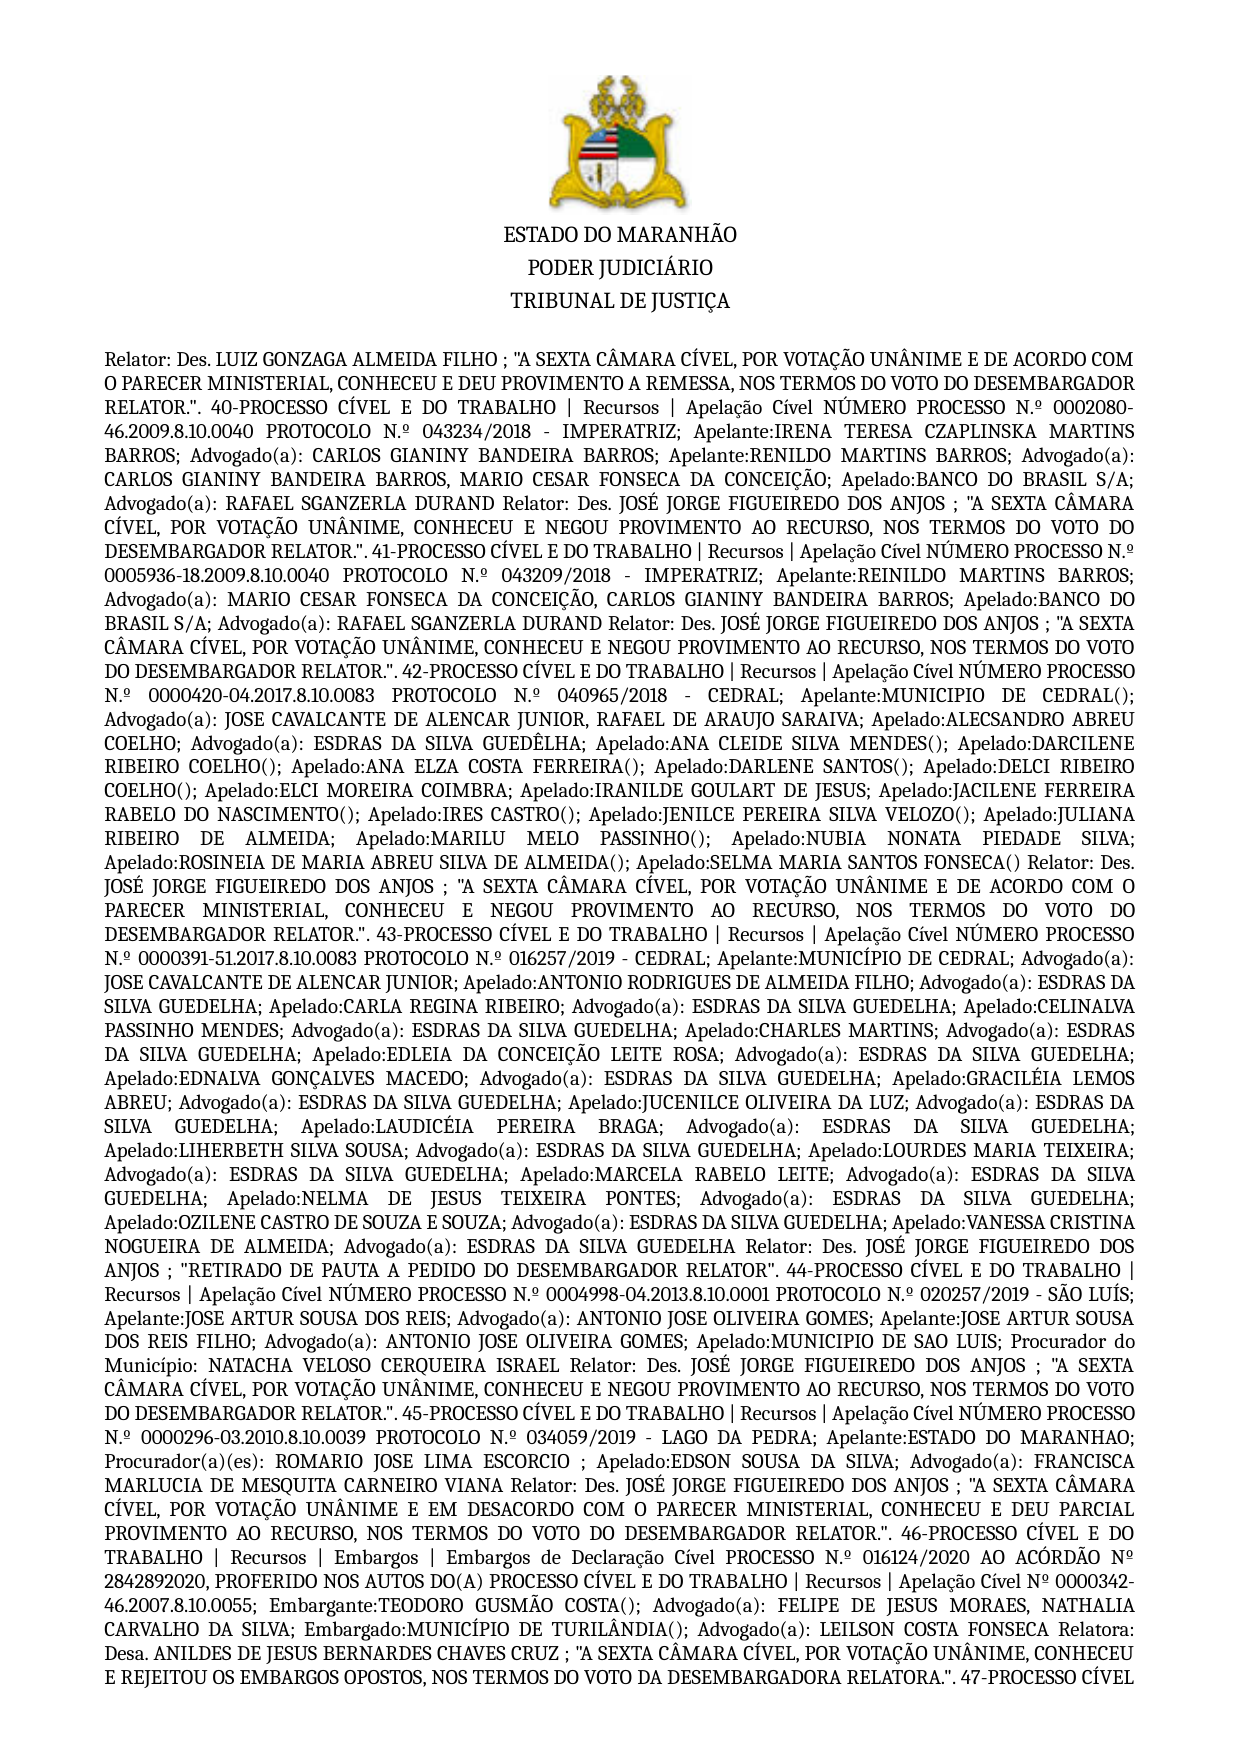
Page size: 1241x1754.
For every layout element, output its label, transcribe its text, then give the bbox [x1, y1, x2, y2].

text Relator: Des. LUIZ GONZAGA ALMEIDA FILHO ; "A SEXTA CÂMARA CÍVEL, POR VOTAÇÃO UNÂNIME E DE ACORDO COM O PARECER MINISTERIAL, CONHECEU E DEU PROVIMENTO A REMESSA, NOS TERMOS DO VOTO DO DESEMBARGADOR RELATOR.". 40-PROCESSO CÍVEL E DO TRABALHO | Recursos | Apelação Cível NÚMERO PROCESSO N.º 0002080-46.2009.8.10.0040 PROTOCOLO N.º 043234/2018 - IMPERATRIZ; Apelante:IRENA TERESA CZAPLINSKA MARTINS BARROS; Advogado(a): CARLOS GIANINY BANDEIRA BARROS; Apelante:RENILDO MARTINS BARROS; Advogado(a): CARLOS GIANINY BANDEIRA BARROS, MARIO CESAR FONSECA DA CONCEIÇÃO; Apelado:BANCO DO BRASIL S/A; Advogado(a): RAFAEL SGANZERLA DURAND Relator: Des. JOSÉ JORGE FIGUEIREDO DOS ANJOS ; "A SEXTA CÂMARA CÍVEL, POR VOTAÇÃO UNÂNIME, CONHECEU E NEGOU PROVIMENTO AO RECURSO, NOS TERMOS DO VOTO DO DESEMBARGADOR RELATOR.". 41-PROCESSO CÍVEL E DO TRABALHO | Recursos | Apelação Cível NÚMERO PROCESSO N.º 0005936-18.2009.8.10.0040 PROTOCOLO N.º 043209/2018 - IMPERATRIZ; Apelante:REINILDO MARTINS BARROS; Advogado(a): MARIO CESAR FONSECA DA CONCEIÇÃO, CARLOS GIANINY BANDEIRA BARROS; Apelado:BANCO DO BRASIL S/A; Advogado(a): RAFAEL SGANZERLA DURAND Relator: Des. JOSÉ JORGE FIGUEIREDO DOS ANJOS ; "A SEXTA CÂMARA CÍVEL, POR VOTAÇÃO UNÂNIME, CONHECEU E NEGOU PROVIMENTO AO RECURSO, NOS TERMOS DO VOTO DO DESEMBARGADOR RELATOR.". 42-PROCESSO CÍVEL E DO TRABALHO | Recursos | Apelação Cível NÚMERO PROCESSO N.º 0000420-04.2017.8.10.0083 PROTOCOLO N.º 040965/2018 - CEDRAL; Apelante:MUNICIPIO DE CEDRAL(); Advogado(a): JOSE CAVALCANTE DE ALENCAR JUNIOR, RAFAEL DE ARAUJO SARAIVA; Apelado:ALECSANDRO ABREU COELHO; Advogado(a): ESDRAS DA SILVA GUEDÊLHA; Apelado:ANA CLEIDE SILVA MENDES(); Apelado:DARCILENE RIBEIRO COELHO(); Apelado:ANA ELZA COSTA FERREIRA(); Apelado:DARLENE SANTOS(); Apelado:DELCI RIBEIRO COELHO(); Apelado:ELCI MOREIRA COIMBRA; Apelado:IRANILDE GOULART DE JESUS; Apelado:JACILENE FERREIRA RABELO DO NASCIMENTO(); Apelado:IRES CASTRO(); Apelado:JENILCE PEREIRA SILVA VELOZO(); Apelado:JULIANA RIBEIRO DE ALMEIDA; Apelado:MARILU MELO PASSINHO(); Apelado:NUBIA NONATA PIEDADE SILVA; Apelado:ROSINEIA DE MARIA ABREU SILVA DE ALMEIDA(); Apelado:SELMA MARIA SANTOS FONSECA() Relator: Des. JOSÉ JORGE FIGUEIREDO DOS ANJOS ; "A SEXTA CÂMARA CÍVEL, POR VOTAÇÃO UNÂNIME E DE ACORDO COM O PARECER MINISTERIAL, CONHECEU E NEGOU PROVIMENTO AO RECURSO, NOS TERMOS DO VOTO DO DESEMBARGADOR RELATOR.". 43-PROCESSO CÍVEL E DO TRABALHO | Recursos | Apelação Cível NÚMERO PROCESSO N.º 0000391-51.2017.8.10.0083 PROTOCOLO N.º 016257/2019 - CEDRAL; Apelante:MUNICÍPIO DE CEDRAL; Advogado(a): JOSE CAVALCANTE DE ALENCAR JUNIOR; Apelado:ANTONIO RODRIGUES DE ALMEIDA FILHO; Advogado(a): ESDRAS DA SILVA GUEDELHA; Apelado:CARLA REGINA RIBEIRO; Advogado(a): ESDRAS DA SILVA GUEDELHA; Apelado:CELINALVA PASSINHO MENDES; Advogado(a): ESDRAS DA SILVA GUEDELHA; Apelado:CHARLES MARTINS; Advogado(a): ESDRAS DA SILVA GUEDELHA; Apelado:EDLEIA DA CONCEIÇÃO LEITE ROSA; Advogado(a): ESDRAS DA SILVA GUEDELHA; Apelado:EDNALVA GONÇALVES MACEDO; Advogado(a): ESDRAS DA SILVA GUEDELHA; Apelado:GRACILÉIA LEMOS ABREU; Advogado(a): ESDRAS DA SILVA GUEDELHA; Apelado:JUCENILCE OLIVEIRA DA LUZ; Advogado(a): ESDRAS DA SILVA GUEDELHA; Apelado:LAUDICÉIA PEREIRA BRAGA; Advogado(a): ESDRAS DA SILVA GUEDELHA; Apelado:LIHERBETH SILVA SOUSA; Advogado(a): ESDRAS DA SILVA GUEDELHA; Apelado:LOURDES MARIA TEIXEIRA; Advogado(a): ESDRAS DA SILVA GUEDELHA; Apelado:MARCELA RABELO LEITE; Advogado(a): ESDRAS DA SILVA GUEDELHA; Apelado:NELMA DE JESUS TEIXEIRA PONTES; Advogado(a): ESDRAS DA SILVA GUEDELHA; Apelado:OZILENE CASTRO DE SOUZA E SOUZA; Advogado(a): ESDRAS DA SILVA GUEDELHA; Apelado:VANESSA CRISTINA NOGUEIRA DE ALMEIDA; Advogado(a): ESDRAS DA SILVA GUEDELHA Relator: Des. JOSÉ JORGE FIGUEIREDO DOS ANJOS ; "RETIRADO DE PAUTA A PEDIDO DO DESEMBARGADOR RELATOR". 44-PROCESSO CÍVEL E DO TRABALHO | Recursos | Apelação Cível NÚMERO PROCESSO N.º 0004998-04.2013.8.10.0001 PROTOCOLO N.º 020257/2019 - SÃO LUÍS; Apelante:JOSE ARTUR SOUSA DOS REIS; Advogado(a): ANTONIO JOSE OLIVEIRA GOMES; Apelante:JOSE ARTUR SOUSA DOS REIS FILHO; Advogado(a): ANTONIO JOSE OLIVEIRA GOMES; Apelado:MUNICIPIO DE SAO LUIS; Procurador do Município: NATACHA VELOSO CERQUEIRA ISRAEL Relator: Des. JOSÉ JORGE FIGUEIREDO DOS ANJOS ; "A SEXTA CÂMARA CÍVEL, POR VOTAÇÃO UNÂNIME, CONHECEU E NEGOU PROVIMENTO AO RECURSO, NOS TERMOS DO VOTO DO DESEMBARGADOR RELATOR.". 45-PROCESSO CÍVEL E DO TRABALHO | Recursos | Apelação Cível NÚMERO PROCESSO N.º 0000296-03.2010.8.10.0039 PROTOCOLO N.º 034059/2019 - LAGO DA PEDRA; Apelante:ESTADO DO MARANHAO; Procurador(a)(es): ROMARIO JOSE LIMA ESCORCIO ; Apelado:EDSON SOUSA DA SILVA; Advogado(a): FRANCISCA MARLUCIA DE MESQUITA CARNEIRO VIANA Relator: Des. JOSÉ JORGE FIGUEIREDO DOS ANJOS ; "A SEXTA CÂMARA CÍVEL, POR VOTAÇÃO UNÂNIME E EM DESACORDO COM O PARECER MINISTERIAL, CONHECEU E DEU PARCIAL PROVIMENTO AO RECURSO, NOS TERMOS DO VOTO DO DESEMBARGADOR RELATOR.". 46-PROCESSO CÍVEL E DO TRABALHO | Recursos | Embargos | Embargos de Declaração Cível PROCESSO N.º 016124/2020 AO ACÓRDÃO Nº 2842892020, PROFERIDO NOS AUTOS DO(A) PROCESSO CÍVEL E DO TRABALHO | Recursos | Apelação Cível Nº 0000342-46.2007.8.10.0055; Embargante:TEODORO GUSMÃO COSTA(); Advogado(a): FELIPE DE JESUS MORAES, NATHALIA CARVALHO DA SILVA; Embargado:MUNICÍPIO DE TURILÂNDIA(); Advogado(a): LEILSON COSTA FONSECA Relatora: Desa. ANILDES DE JESUS BERNARDES CHAVES CRUZ ; "A SEXTA CÂMARA CÍVEL, POR VOTAÇÃO UNÂNIME, CONHECEU E REJEITOU OS EMBARGOS OPOSTOS, NOS TERMOS DO VOTO DA DESEMBARGADORA RELATORA.". 47-PROCESSO CÍVEL [104, 348, 1136, 1689]
picture [548, 75, 692, 215]
